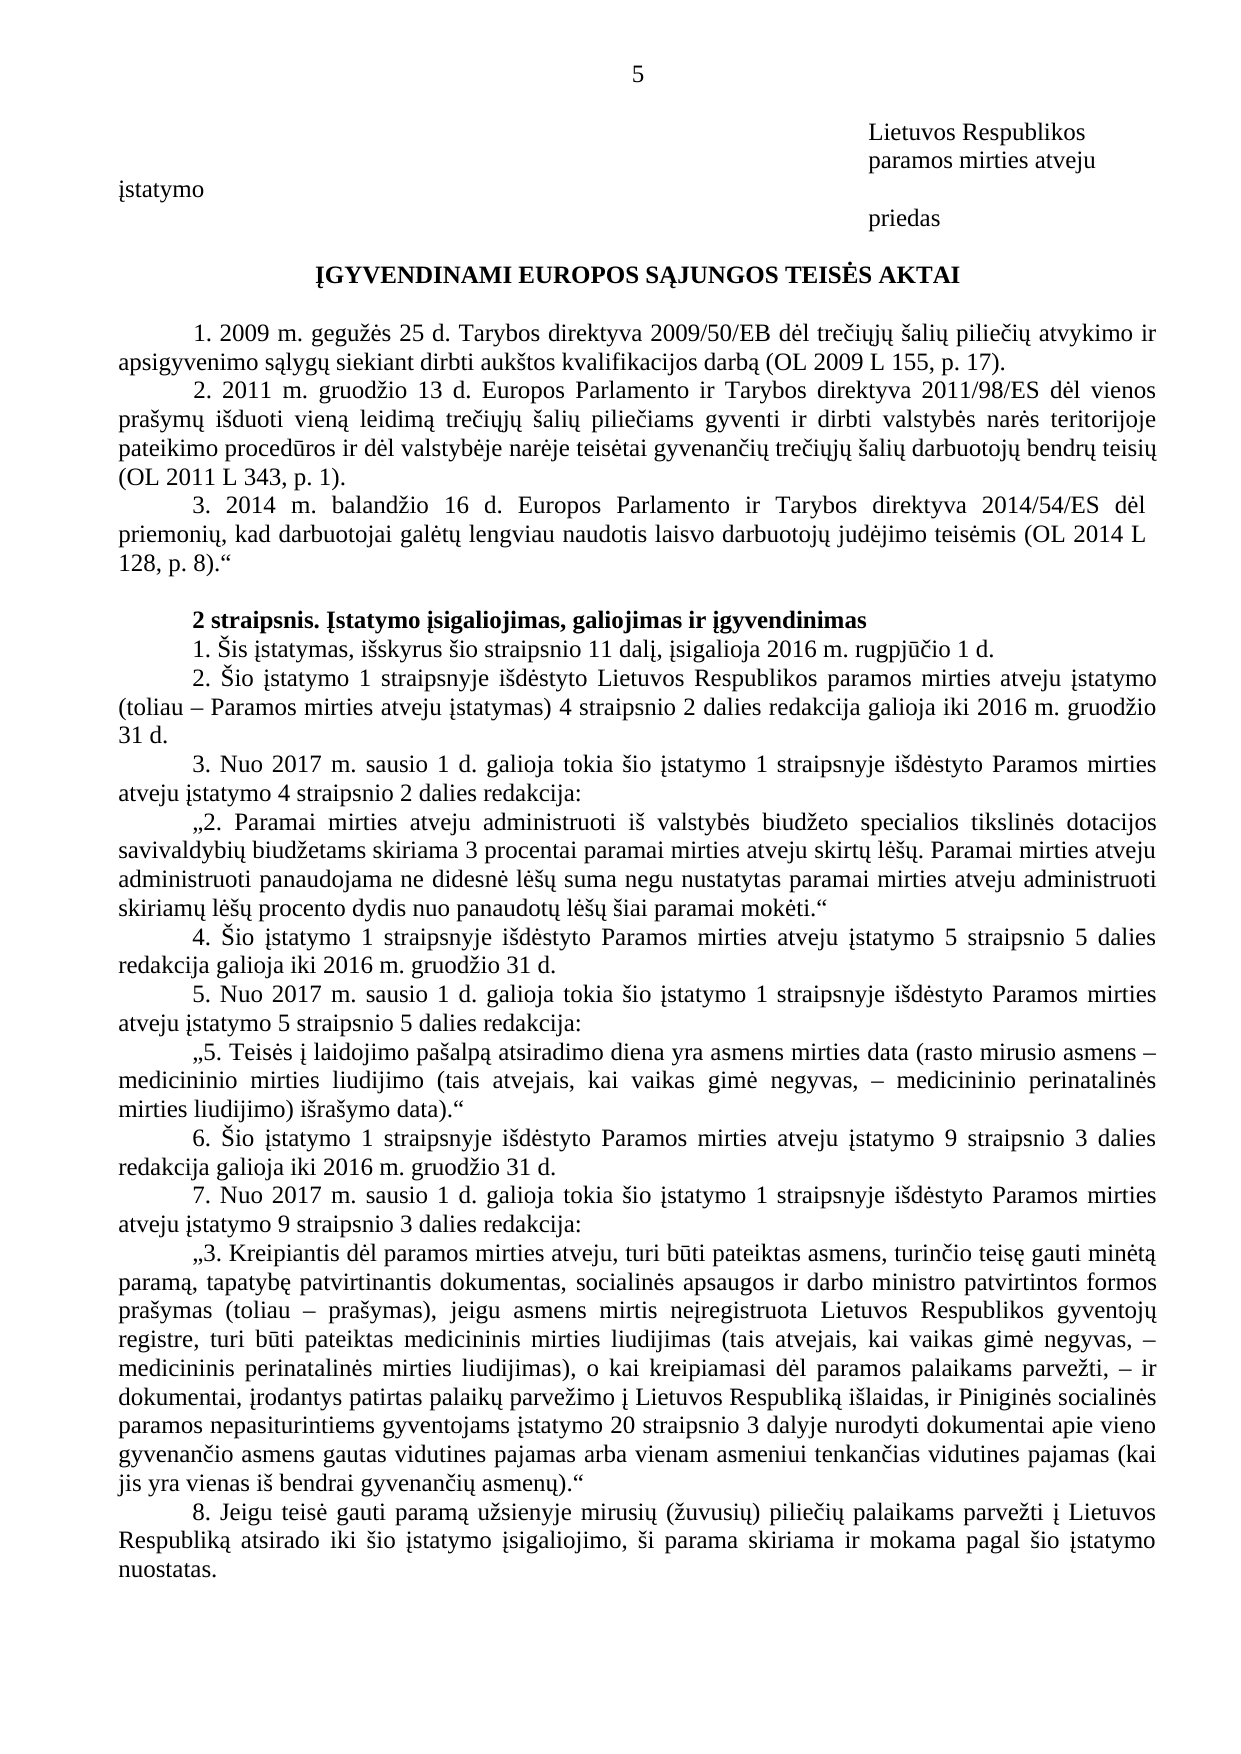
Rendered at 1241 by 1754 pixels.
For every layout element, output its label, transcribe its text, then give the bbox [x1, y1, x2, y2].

text 2. 2011 m. gruodžio 13 d. Europos Parlamento ir Tarybos direktyva 2011/98/ES dėl vienos prašymų išduoti vieną leidimą trečiųjų šalių piliečiams gyventi ir dirbti valstybės narės teritorijoje pateikimo procedūros ir dėl valstybėje narėje teisėtai gyvenančių trečiųjų šalių darbuotojų bendrų teisių (OL 2011 L 343, p. 1). [118, 375, 1157, 490]
text 8. Jeigu teisė gauti paramą užsienyje mirusių (žuvusių) piliečių palaikams parvežti į Lietuvos Respubliką atsirado iki šio įstatymo įsigaliojimo, ši parama skiriama ir mokama pagal šio įstatymo nuostatas. [118, 1497, 1157, 1583]
text 5. Nuo 2017 m. sausio 1 d. galioja tokia šio įstatymo 1 straipsnyje išdėstyto Paramos mirties atveju įstatymo 5 straipsnio 5 dalies redakcija: [118, 979, 1157, 1037]
text 1. 2009 m. gegužės 25 d. Tarybos direktyva 2009/50/EB dėl trečiųjų šalių piliečių atvykimo ir apsigyvenimo sąlygų siekiant dirbti aukštos kvalifikacijos darbą (OL 2009 L 155, p. 17). [118, 318, 1157, 375]
text „2. Paramai mirties atveju administruoti iš valstybės biudžeto specialios tikslinės dotacijos savivaldybių biudžetams skiriama 3 procentai paramai mirties atveju skirtų lėšų. Paramai mirties atveju administruoti panaudojama ne didesnė lėšų suma negu nustatytas paramai mirties atveju administruoti skiriamų lėšų procento dydis nuo panaudotų lėšų šiai paramai mokėti.“ [118, 807, 1157, 922]
text ĮGYVENDINAMI EUROPOS SĄJUNGOS TEISĖS AKTAI [118, 260, 1157, 289]
text 1. Šis įstatymas, išskyrus šio straipsnio 11 dalį, įsigalioja 2016 m. rugpjūčio 1 d. [118, 634, 1157, 663]
text Lietuvos Respublikos [118, 117, 1157, 145]
text 2 straipsnis. Įstatymo įsigaliojimas, galiojimas ir įgyvendinimas [118, 605, 1157, 634]
text „5. Teisės į laidojimo pašalpą atsiradimo diena yra asmens mirties data (rasto mirusio asmens – medicininio mirties liudijimo (tais atvejais, kai vaikas gimė negyvas, – medicininio perinatalinės mirties liudijimo) išrašymo data).“ [118, 1037, 1157, 1123]
text priedas [118, 203, 1157, 232]
text 2. Šio įstatymo 1 straipsnyje išdėstyto Lietuvos Respublikos paramos mirties atveju įstatymo (toliau – Paramos mirties atveju įstatymas) 4 straipsnio 2 dalies redakcija galioja iki 2016 m. gruodžio 31 d. [118, 663, 1157, 749]
text paramos mirties atveju įstatymo [118, 145, 1157, 203]
text 4. Šio įstatymo 1 straipsnyje išdėstyto Paramos mirties atveju įstatymo 5 straipsnio 5 dalies redakcija galioja iki 2016 m. gruodžio 31 d. [118, 922, 1157, 979]
text 3. 2014 m. balandžio 16 d. Europos Parlamento ir Tarybos direktyva 2014/54/ES dėl priemonių, kad darbuotojai galėtų lengviau naudotis laisvo darbuotojų judėjimo teisėmis (OL 2014 L 128, p. 8).“ [118, 490, 1147, 577]
text 3. Nuo 2017 m. sausio 1 d. galioja tokia šio įstatymo 1 straipsnyje išdėstyto Paramos mirties atveju įstatymo 4 straipsnio 2 dalies redakcija: [118, 749, 1157, 807]
text 6. Šio įstatymo 1 straipsnyje išdėstyto Paramos mirties atveju įstatymo 9 straipsnio 3 dalies redakcija galioja iki 2016 m. gruodžio 31 d. [118, 1123, 1157, 1180]
text „3. Kreipiantis dėl paramos mirties atveju, turi būti pateiktas asmens, turinčio teisę gauti minėtą paramą, tapatybę patvirtinantis dokumentas, socialinės apsaugos ir darbo ministro patvirtintos formos prašymas (toliau – prašymas), jeigu asmens mirtis neįregistruota Lietuvos Respublikos gyventojų registre, turi būti pateiktas medicininis mirties liudijimas (tais atvejais, kai vaikas gimė negyvas, – medicininis perinatalinės mirties liudijimas), o kai kreipiamasi dėl paramos palaikams parvežti, – ir dokumentai, įrodantys patirtas palaikų parvežimo į Lietuvos Respubliką išlaidas, ir Piniginės socialinės paramos nepasiturintiems gyventojams įstatymo 20 straipsnio 3 dalyje nurodyti dokumentai apie vieno gyvenančio asmens gautas vidutines pajamas arba vienam asmeniui tenkančias vidutines pajamas (kai jis yra vienas iš bendrai gyvenančių asmenų).“ [118, 1238, 1157, 1497]
text 7. Nuo 2017 m. sausio 1 d. galioja tokia šio įstatymo 1 straipsnyje išdėstyto Paramos mirties atveju įstatymo 9 straipsnio 3 dalies redakcija: [118, 1180, 1157, 1238]
